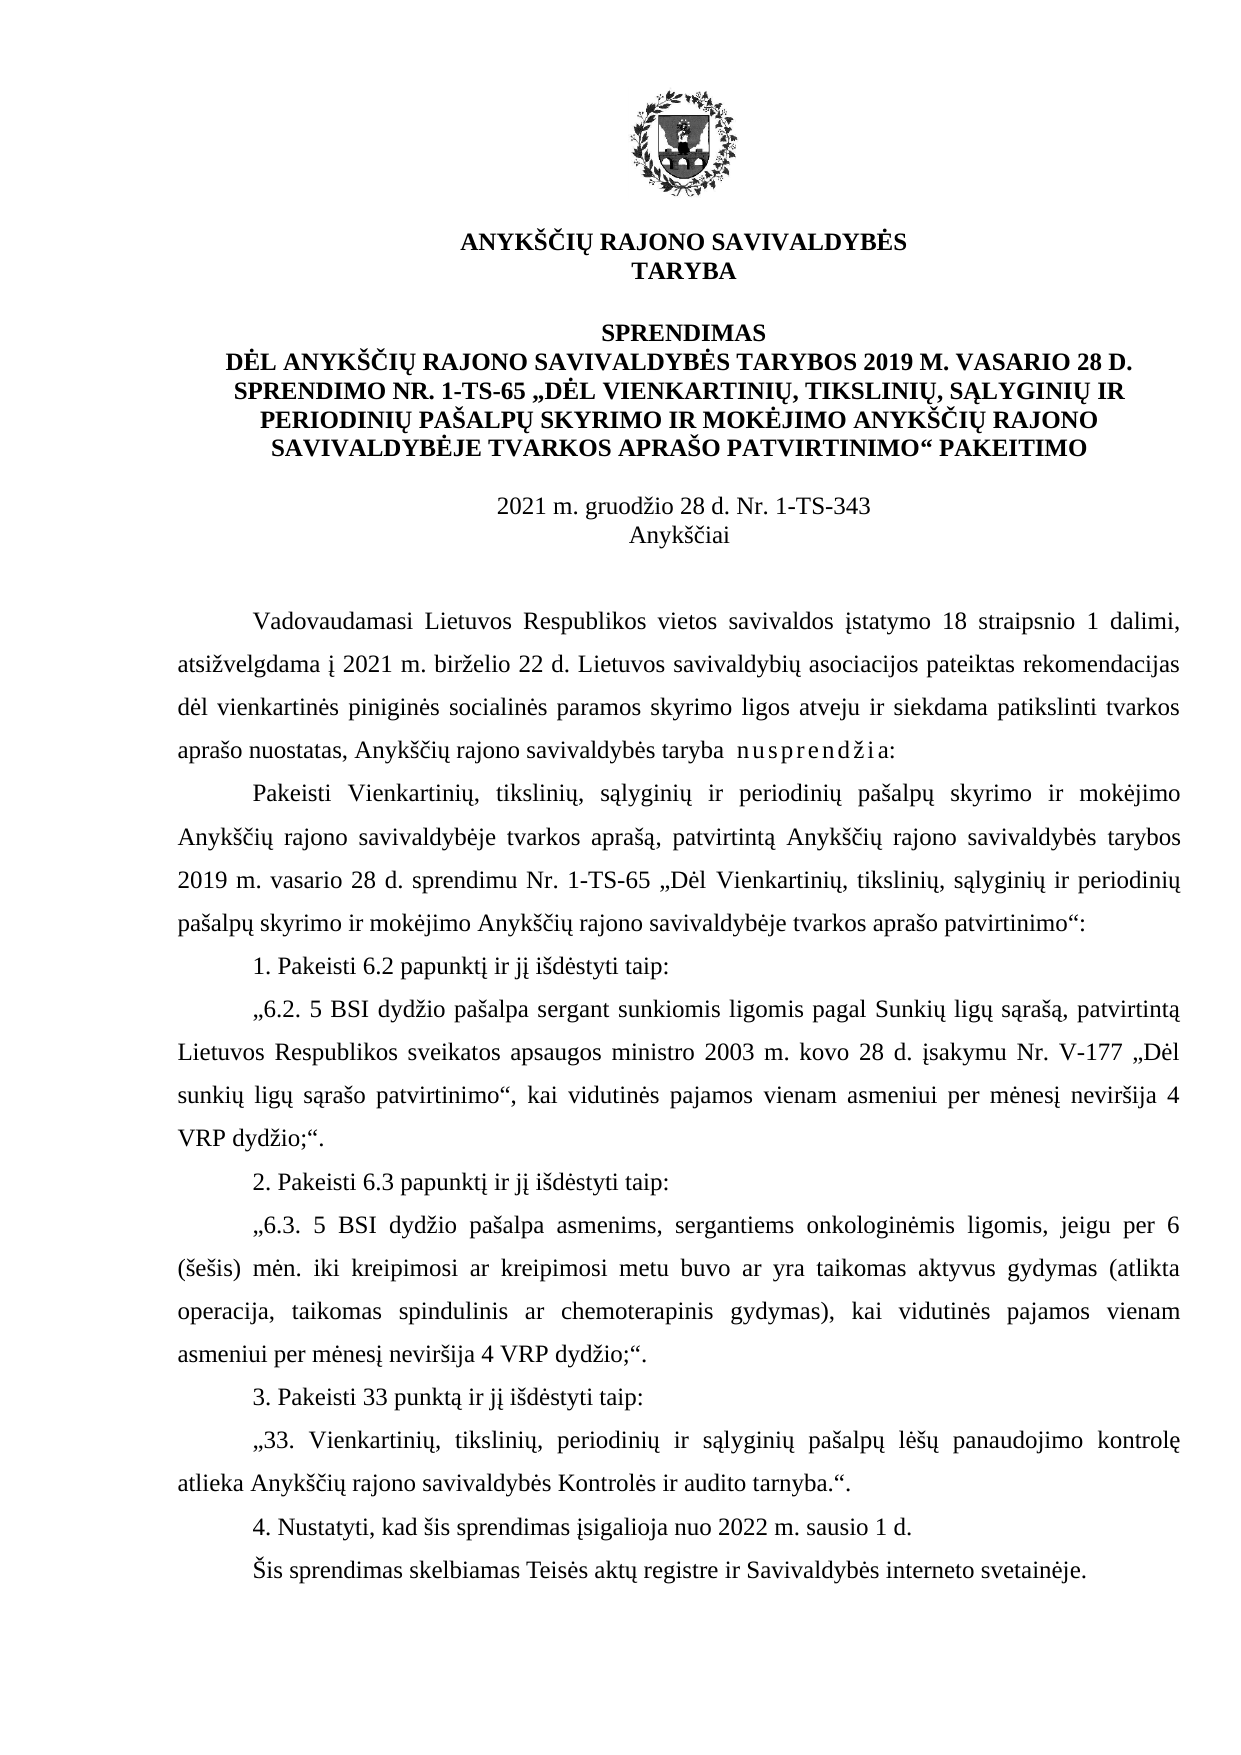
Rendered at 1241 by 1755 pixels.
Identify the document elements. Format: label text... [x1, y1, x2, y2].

text Pakeisti Vienkartinių, tikslinių, sąlyginių ir periodinių pašalpų skyrimo ir mokėjimo Anykščių rajono savivaldybėje tvarkos aprašą, patvirtintą Anykščių rajono savivaldybės tarybos 2019 m. vasario 28 d. sprendimu Nr. 1-TS-65 „Dėl Vienkartinių, tikslinių, sąlyginių ir periodinių pašalpų skyrimo ir mokėjimo Anykščių rajono savivaldybėje tvarkos aprašo patvirtinimo“: [177, 778, 1181, 937]
text SPRENDIMAS [177, 318, 1190, 347]
text 4. Nustatyti, kad šis sprendimas įsigalioja nuo 2022 m. sausio 1 d. [177, 1512, 1181, 1540]
text „6.3. 5 BSI dydžio pašalpa asmenims, sergantiems onkologinėmis ligomis, jeigu per 6 (šešis) mėn. iki kreipimosi ar kreipimosi metu buvo ar yra taikomas aktyvus gydymas (atlikta operacija, taikomas spindulinis ar chemoterapinis gydymas), kai vidutinės pajamos vienam asmeniui per mėnesį neviršija 4 VRP dydžio;“. [177, 1210, 1181, 1368]
text Šis sprendimas skelbiamas Teisės aktų registre ir Savivaldybės interneto svetainėje. [177, 1555, 1181, 1583]
text „33. Vienkartinių, tikslinių, periodinių ir sąlyginių pašalpų lėšų panaudojimo kontrolę atlieka Anykščių rajono savivaldybės Kontrolės ir audito tarnyba.“. [177, 1425, 1181, 1497]
text 3. Pakeisti 33 punktą ir jį išdėstyti taip: [177, 1382, 1181, 1411]
text „6.2. 5 BSI dydžio pašalpa sergant sunkiomis ligomis pagal Sunkių ligų sąrašą, patvirtintą Lietuvos Respublikos sveikatos apsaugos ministro 2003 m. kovo 28 d. įsakymu Nr. V-177 „Dėl sunkių ligų sąrašo patvirtinimo“, kai vidutinės pajamos vienam asmeniui per mėnesį neviršija 4 VRP dydžio;“. [177, 994, 1181, 1152]
text ANYKŠČIŲ RAJONO SAVIVALDYBĖS [177, 227, 1190, 256]
text Vadovaudamasi Lietuvos Respublikos vietos savivaldos įstatymo 18 straipsnio 1 dalimi, atsižvelgdama į 2021 m. birželio 22 d. Lietuvos savivaldybių asociacijos pateiktas rekomendacijas dėl vienkartinės piniginės socialinės paramos skyrimo ligos atveju ir siekdama patikslinti tvarkos aprašo nuostatas, Anykščių rajono savivaldybės taryba nusprendžia: [177, 606, 1181, 764]
text 2021 m. gruodžio 28 d. Nr. 1-TS-343 [177, 491, 1190, 520]
text Anykščiai [177, 520, 1181, 548]
text 2. Pakeisti 6.3 papunktį ir jį išdėstyti taip: [177, 1167, 1181, 1195]
text 1. Pakeisti 6.2 papunktį ir jį išdėstyti taip: [177, 951, 1181, 980]
text DĖL ANYKŠČIŲ RAJONO SAVIVALDYBĖS TARYBOS 2019 M. VASARIO 28 D. SPRENDIMO NR. 1-TS-65 „DĖL VIENKARTINIŲ, TIKSLINIŲ, SĄLYGINIŲ IR PERIODINIŲ PAŠALPŲ SKYRIMO IR MOKĖJIMO ANYKŠČIŲ RAJONO SAVIVALDYBĖJE TVARKOS APRAŠO PATVIRTINIMO“ PAKEITIMO [177, 347, 1181, 462]
text TARYBA [177, 256, 1190, 285]
